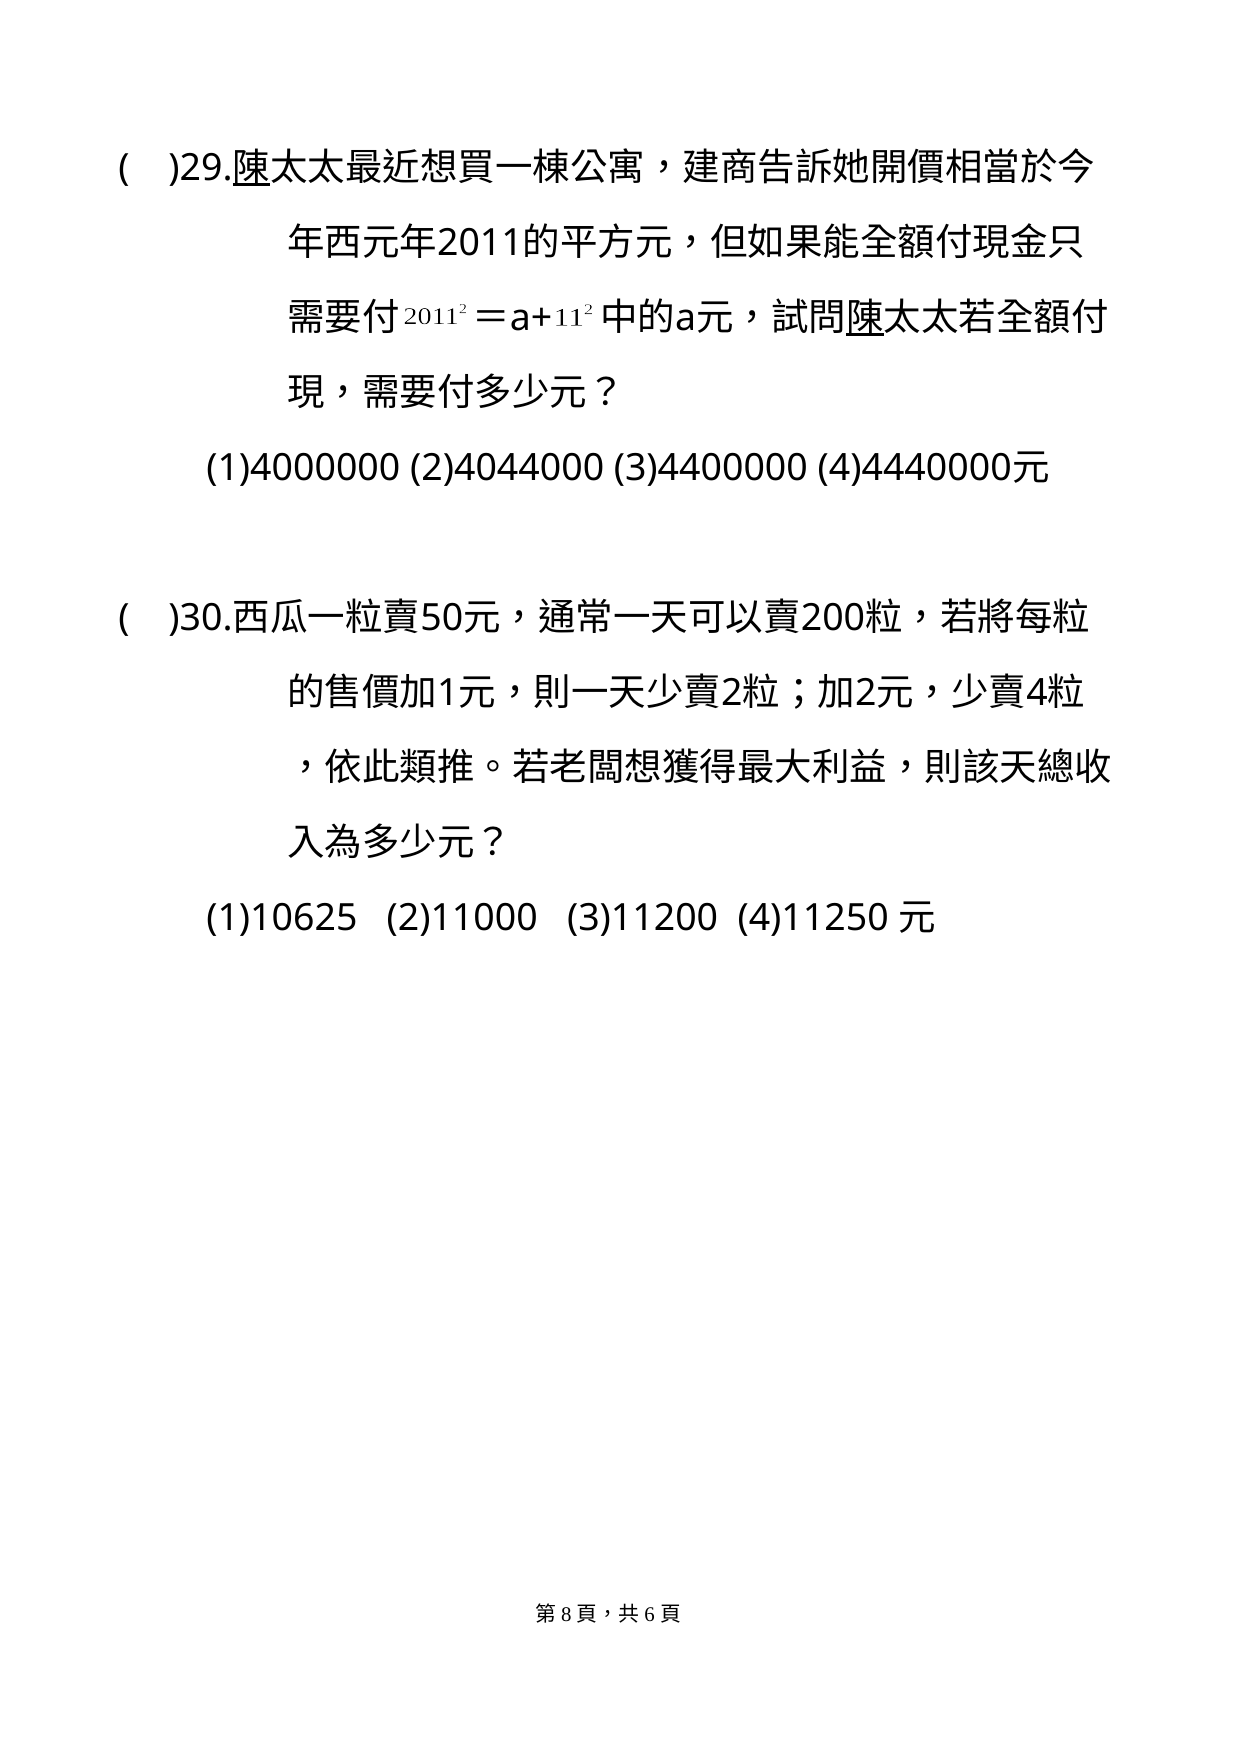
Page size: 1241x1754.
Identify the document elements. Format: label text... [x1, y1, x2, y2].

text (1)10625 (2)11000 (3)11200 (4)11250 元 [118, 876, 1122, 951]
text ( )30.西瓜一粒賣50元，通常一天可以賣200粒，若將每粒的售價加1元，則一天少賣2粒；加2元，少賣4粒，依此類推。若老闆想獲得最大利益，則該天總收入為多少元？ [118, 576, 1122, 876]
text (1)4000000 (2)4044000 (3)4400000 (4)4440000元 [118, 426, 1122, 501]
text ( )29.陳太太最近想買一棟公寓，建商告訴她開價相當於今年西元年2011的平方元，但如果能全額付現金只需要付＝a+中的a元，試問陳太太若全額付現，需要付多少元？ [118, 126, 1122, 426]
